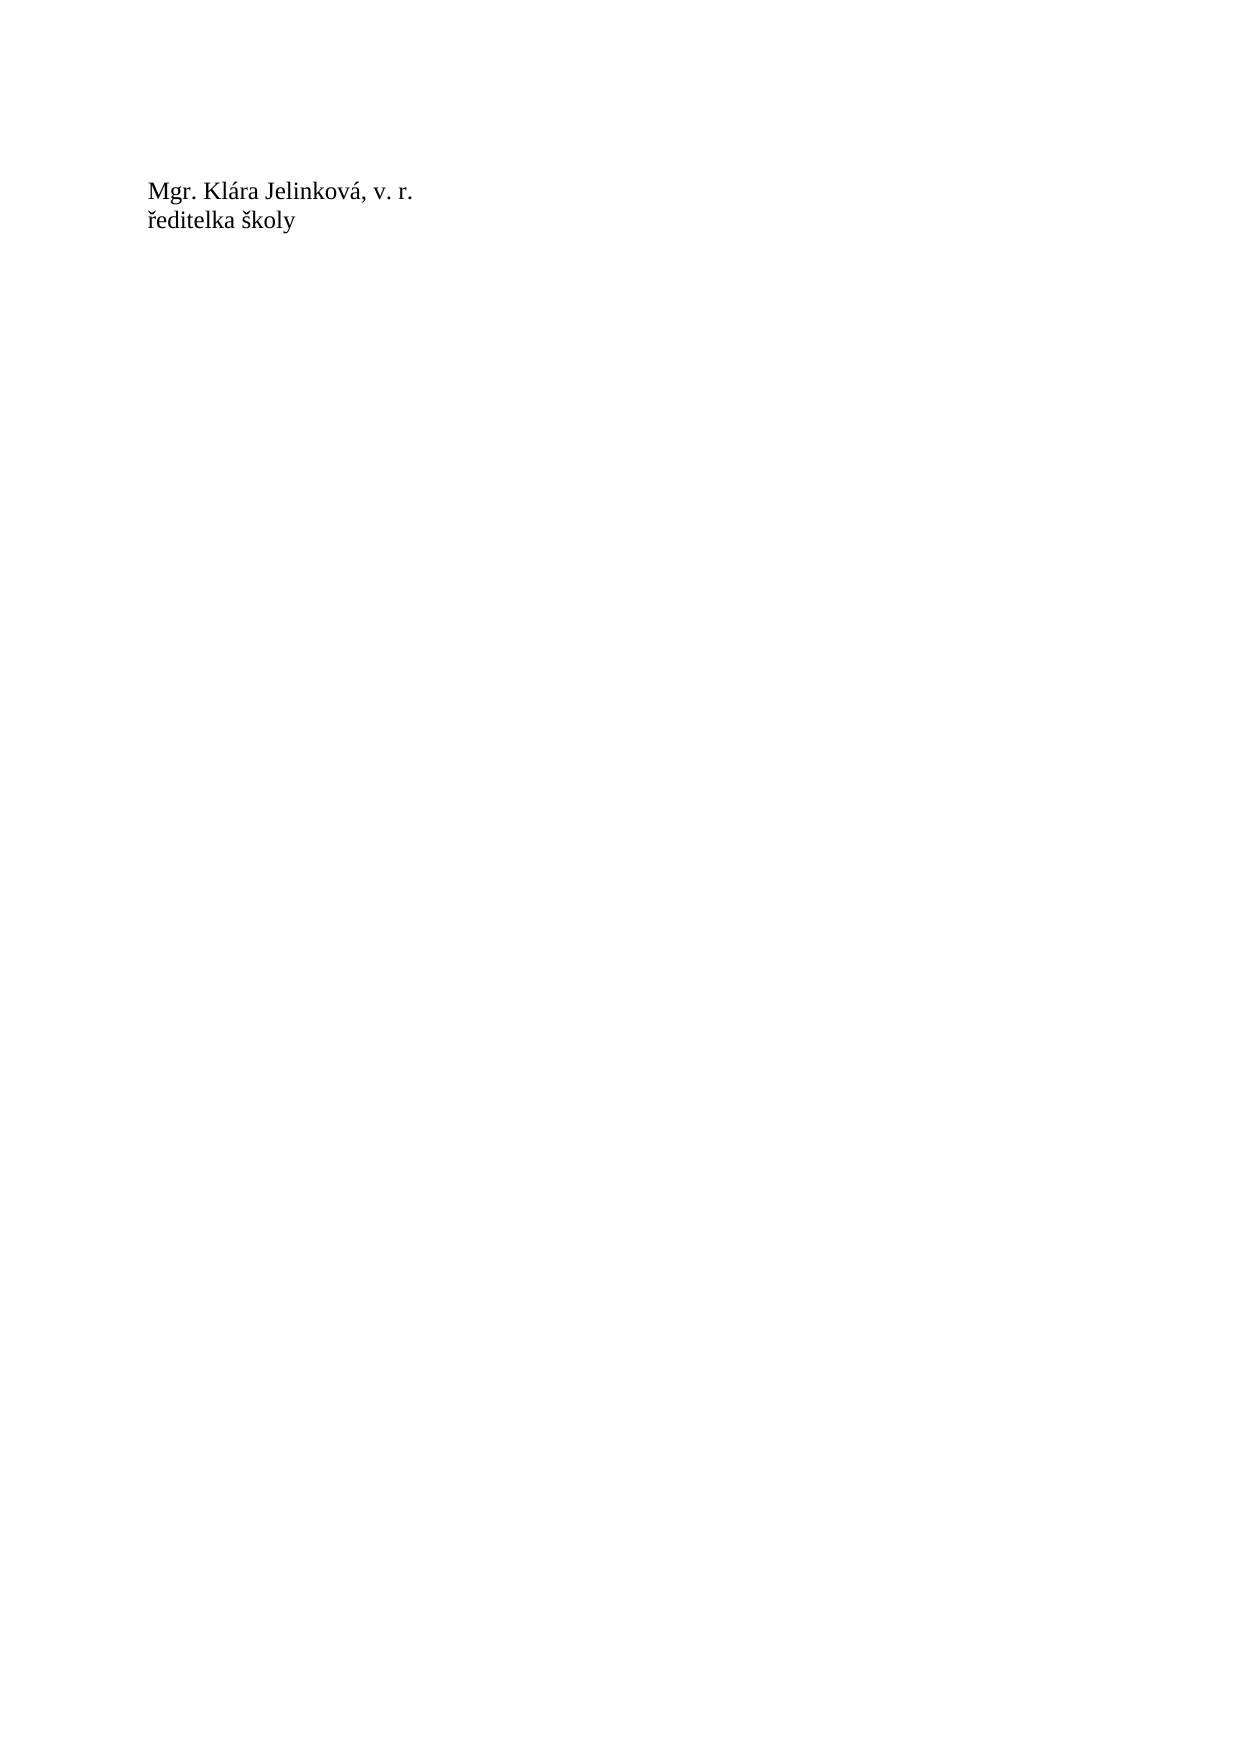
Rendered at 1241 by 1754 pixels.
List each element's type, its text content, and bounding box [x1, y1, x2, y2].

text ředitelka školy [148, 205, 1093, 234]
text Mgr. Klára Jelinková, v. r. [148, 176, 1093, 205]
